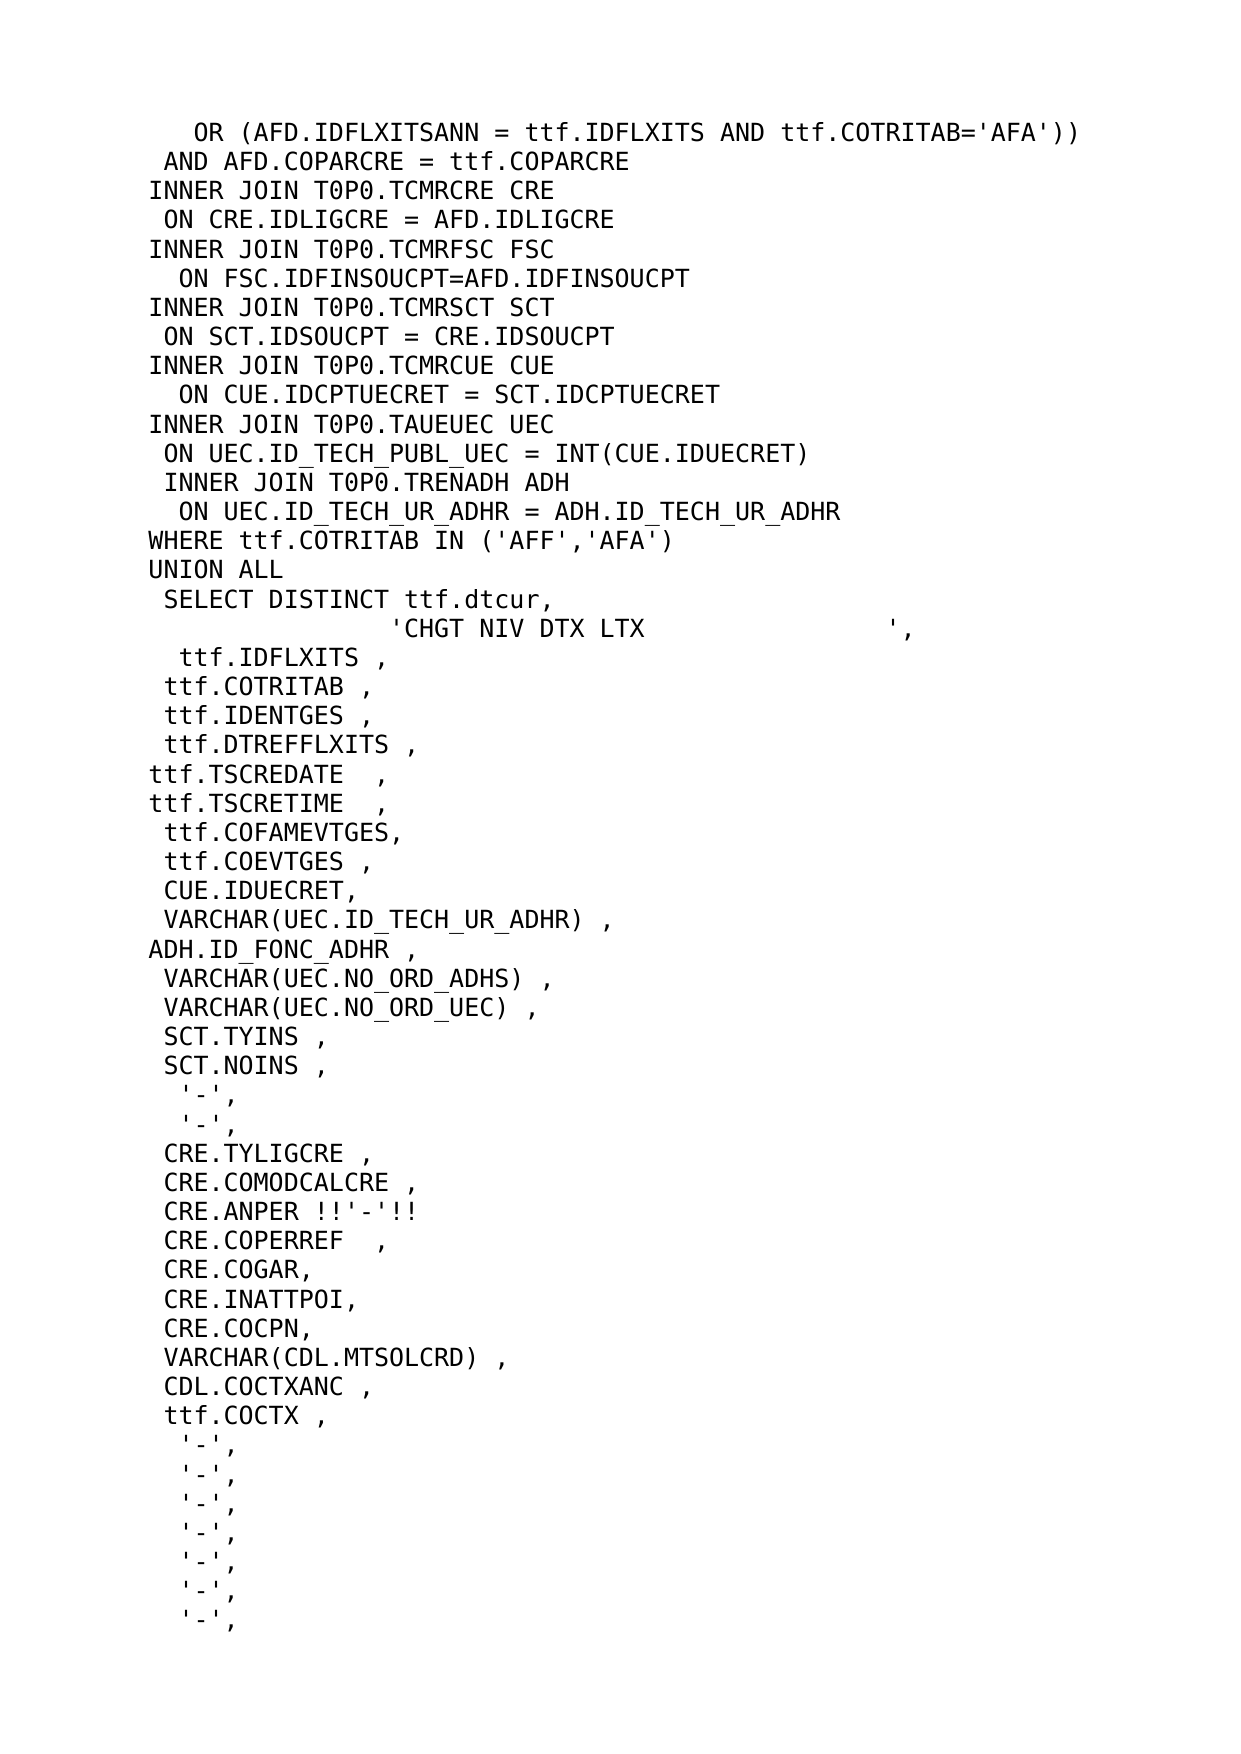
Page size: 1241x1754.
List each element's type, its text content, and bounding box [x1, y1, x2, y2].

text OR (AFD.IDFLXITSANN = ttf.IDFLXITS AND ttf.COTRITAB='AFA')) AND AFD.COPARCRE = ttf.COPARCRE INNER JOIN T0P0.TCMRCRE CRE ON CRE.IDLIGCRE = AFD.IDLIGCRE INNER JOIN T0P0.TCMRFSC FSC ON FSC.IDFINSOUCPT=AFD.IDFINSOUCPT INNER JOIN T0P0.TCMRSCT SCT ON SCT.IDSOUCPT = CRE.IDSOUCPT INNER JOIN T0P0.TCMRCUE CUE ON CUE.IDCPTUECRET = SCT.IDCPTUECRET INNER JOIN T0P0.TAUEUEC UEC ON UEC.ID_TECH_PUBL_UEC = INT(CUE.IDUECRET) INNER JOIN T0P0.TRENADH ADH ON UEC.ID_TECH_UR_ADHR = ADH.ID_TECH_UR_ADHR WHERE ttf.COTRITAB IN ('AFF','AFA') UNION ALL SELECT DISTINCT ttf.dtcur, 'CHGT NIV DTX LTX ', ttf.IDFLXITS , ttf.COTRITAB , ttf.IDENTGES , ttf.DTREFFLXITS , ttf.TSCREDATE , ttf.TSCRETIME , ttf.COFAMEVTGES, ttf.COEVTGES , CUE.IDUECRET, VARCHAR(UEC.ID_TECH_UR_ADHR) , ADH.ID_FONC_ADHR , VARCHAR(UEC.NO_ORD_ADHS) , VARCHAR(UEC.NO_ORD_UEC) , SCT.TYINS , SCT.NOINS , '-', '-', CRE.TYLIGCRE , CRE.COMODCALCRE , CRE.ANPER !!'-'!! CRE.COPERREF , CRE.COGAR, CRE.INATTPOI, CRE.COCPN, VARCHAR(CDL.MTSOLCRD) , CDL.COCTXANC , ttf.COCTX , '-', '-', '-', '-', '-', '-', '-', [118, 118, 1122, 1635]
